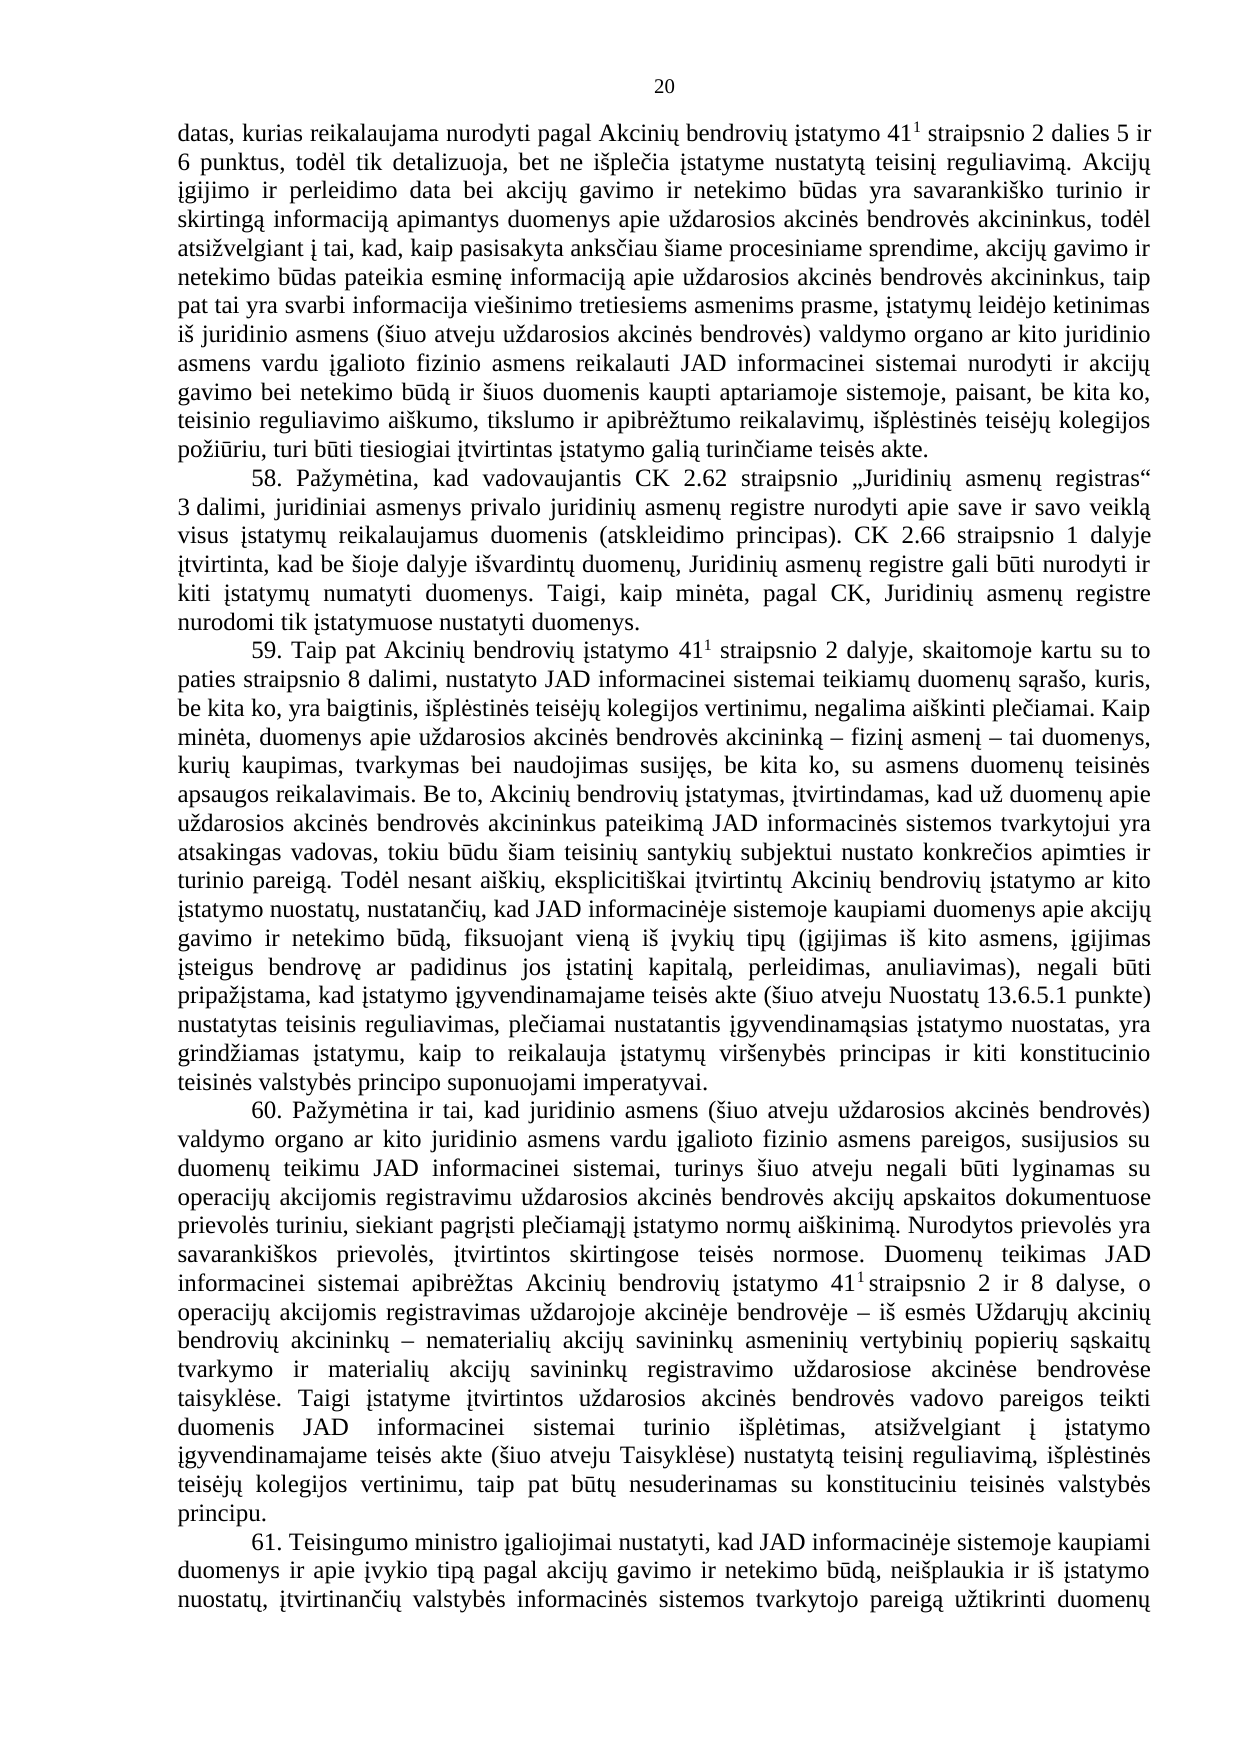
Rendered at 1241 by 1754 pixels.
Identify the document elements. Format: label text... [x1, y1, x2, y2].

text 60. Pažymėtina ir tai, kad juridinio asmens (šiuo atveju uždarosios akcinės bendrovės) valdymo organo ar kito juridinio asmens vardu įgalioto fizinio asmens pareigos, susijusios su duomenų teikimu JAD informacinei sistemai, turinys šiuo atveju negali būti lyginamas su operacijų akcijomis registravimu uždarosios akcinės bendrovės akcijų apskaitos dokumentuose prievolės turiniu, siekiant pagrįsti plečiamąjį įstatymo normų aiškinimą. Nurodytos prievolės yra savarankiškos prievolės, įtvirtintos skirtingose teisės normose. Duomenų teikimas JAD informacinei sistemai apibrėžtas Akcinių bendrovių įstatymo 411 straipsnio 2 ir 8 dalyse, o operacijų akcijomis registravimas uždarojoje akcinėje bendrovėje – iš esmės Uždarųjų akcinių bendrovių akcininkų – nematerialių akcijų savininkų asmeninių vertybinių popierių sąskaitų tvarkymo ir materialių akcijų savininkų registravimo uždarosiose akcinėse bendrovėse taisyklėse. Taigi įstatyme įtvirtintos uždarosios akcinės bendrovės vadovo pareigos teikti duomenis JAD informacinei sistemai turinio išplėtimas, atsižvelgiant į įstatymo įgyvendinamajame teisės akte (šiuo atveju Taisyklėse) nustatytą teisinį reguliavimą, išplėstinės teisėjų kolegijos vertinimu, taip pat būtų nesuderinamas su konstituciniu teisinės valstybės principu. [177, 1096, 1152, 1527]
text datas, kurias reikalaujama nurodyti pagal Akcinių bendrovių įstatymo 411 straipsnio 2 dalies 5 ir 6 punktus, todėl tik detalizuoja, bet ne išplečia įstatyme nustatytą teisinį reguliavimą. Akcijų įgijimo ir perleidimo data bei akcijų gavimo ir netekimo būdas yra savarankiško turinio ir skirtingą informaciją apimantys duomenys apie uždarosios akcinės bendrovės akcininkus, todėl atsižvelgiant į tai, kad, kaip pasisakyta anksčiau šiame procesiniame sprendime, akcijų gavimo ir netekimo būdas pateikia esminę informaciją apie uždarosios akcinės bendrovės akcininkus, taip pat tai yra svarbi informacija viešinimo tretiesiems asmenims prasme, įstatymų leidėjo ketinimas iš juridinio asmens (šiuo atveju uždarosios akcinės bendrovės) valdymo organo ar kito juridinio asmens vardu įgalioto fizinio asmens reikalauti JAD informacinei sistemai nurodyti ir akcijų gavimo bei netekimo būdą ir šiuos duomenis kaupti aptariamoje sistemoje, paisant, be kita ko, teisinio reguliavimo aiškumo, tikslumo ir apibrėžtumo reikalavimų, išplėstinės teisėjų kolegijos požiūriu, turi būti tiesiogiai įtvirtintas įstatymo galią turinčiame teisės akte. [177, 118, 1152, 463]
text 59. Taip pat Akcinių bendrovių įstatymo 411 straipsnio 2 dalyje, skaitomoje kartu su to paties straipsnio 8 dalimi, nustatyto JAD informacinei sistemai teikiamų duomenų sąrašo, kuris, be kita ko, yra baigtinis, išplėstinės teisėjų kolegijos vertinimu, negalima aiškinti plečiamai. Kaip minėta, duomenys apie uždarosios akcinės bendrovės akcininką – fizinį asmenį – tai duomenys, kurių kaupimas, tvarkymas bei naudojimas susijęs, be kita ko, su asmens duomenų teisinės apsaugos reikalavimais. Be to, Akcinių bendrovių įstatymas, įtvirtindamas, kad už duomenų apie uždarosios akcinės bendrovės akcininkus pateikimą JAD informacinės sistemos tvarkytojui yra atsakingas vadovas, tokiu būdu šiam teisinių santykių subjektui nustato konkrečios apimties ir turinio pareigą. Todėl nesant aiškių, eksplicitiškai įtvirtintų Akcinių bendrovių įstatymo ar kito įstatymo nuostatų, nustatančių, kad JAD informacinėje sistemoje kaupiami duomenys apie akcijų gavimo ir netekimo būdą, fiksuojant vieną iš įvykių tipų (įgijimas iš kito asmens, įgijimas įsteigus bendrovę ar padidinus jos įstatinį kapitalą, perleidimas, anuliavimas), negali būti pripažįstama, kad įstatymo įgyvendinamajame teisės akte (šiuo atveju Nuostatų 13.6.5.1 punkte) nustatytas teisinis reguliavimas, plečiamai nustatantis įgyvendinamąsias įstatymo nuostatas, yra grindžiamas įstatymu, kaip to reikalauja įstatymų viršenybės principas ir kiti konstitucinio teisinės valstybės principo suponuojami imperatyvai. [177, 636, 1152, 1096]
text 58. Pažymėtina, kad vadovaujantis CK 2.62 straipsnio „Juridinių asmenų registras“ 3 dalimi, juridiniai asmenys privalo juridinių asmenų registre nurodyti apie save ir savo veiklą visus įstatymų reikalaujamus duomenis (atskleidimo principas). CK 2.66 straipsnio 1 dalyje įtvirtinta, kad be šioje dalyje išvardintų duomenų, Juridinių asmenų registre gali būti nurodyti ir kiti įstatymų numatyti duomenys. Taigi, kaip minėta, pagal CK, Juridinių asmenų registre nurodomi tik įstatymuose nustatyti duomenys. [177, 463, 1152, 636]
text 61. Teisingumo ministro įgaliojimai nustatyti, kad JAD informacinėje sistemoje kaupiami duomenys ir apie įvykio tipą pagal akcijų gavimo ir netekimo būdą, neišplaukia ir iš įstatymo nuostatų, įtvirtinančių valstybės informacinės sistemos tvarkytojo pareigą užtikrinti duomenų [177, 1527, 1152, 1613]
